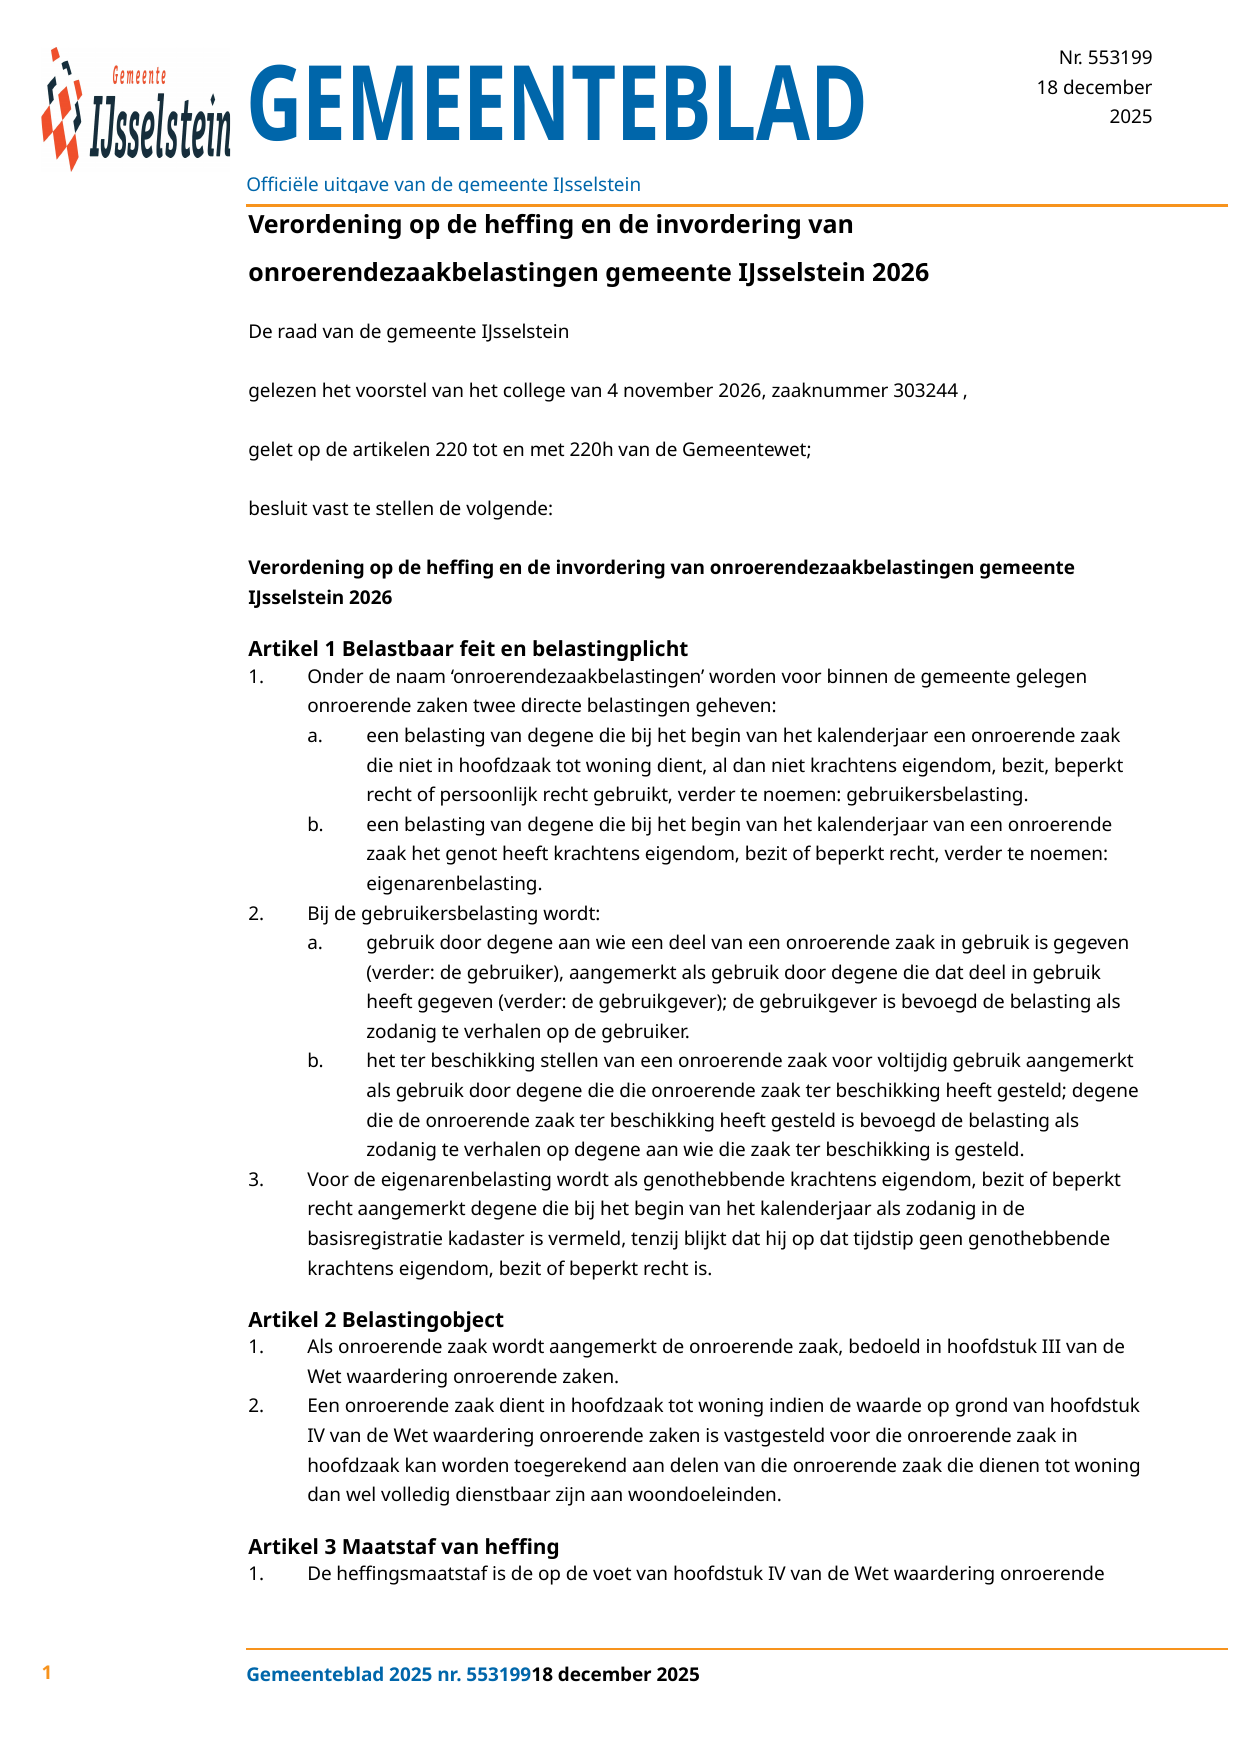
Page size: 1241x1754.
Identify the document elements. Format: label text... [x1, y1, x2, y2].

text Artikel 3 Maatstaf van heffing [248, 1532, 1152, 1560]
list Onder de naam ‘onroerendezaakbelastingen’ worden voor binnen de gemeente gelegen onroerende zaken twee directe belastingen geheven: [248, 663, 1152, 718]
picture [41, 47, 231, 172]
text Artikel 2 Belastingobject [248, 1305, 1152, 1333]
list De heffingsmaatstaf is de op de voet van hoofdstuk IV van de Wet waardering onroerende [248, 1560, 1152, 1586]
list Bij de gebruikersbelasting wordt: [248, 900, 1152, 925]
list een belasting van degene die bij het begin van het kalenderjaar van een onroerende zaak het genot heeft krachtens eigendom, bezit of beperkt recht, verder te noemen: eigenarenbelasting. [307, 811, 1152, 896]
text gelezen het voorstel van het college van 4 november 2026, zaaknummer 303244 , [248, 377, 1152, 403]
list een belasting van degene die bij het begin van het kalenderjaar een onroerende zaak die niet in hoofdzaak tot woning dient, al dan niet krachtens eigendom, bezit, beperkt recht of persoonlijk recht gebruikt, verder te noemen: gebruikersbelasting. [307, 722, 1152, 807]
list gebruik door degene aan wie een deel van een onroerende zaak in gebruik is gegeven (verder: de gebruiker), aangemerkt als gebruik door degene die dat deel in gebruik heeft gegeven (verder: de gebruikgever); de gebruikgever is bevoegd de belasting als zodanig te verhalen op de gebruiker. [307, 929, 1152, 1044]
text Verordening op de heffing en de invordering van onroerendezaakbelastingen gemeente IJsselstein 2026 [248, 554, 1152, 610]
list het ter beschikking stellen van een onroerende zaak voor voltijdig gebruik aangemerkt als gebruik door degene die die onroerende zaak ter beschikking heeft gesteld; degene die de onroerende zaak ter beschikking heeft gesteld is bevoegd de belasting als zodanig te verhalen op degene aan wie die zaak ter beschikking is gesteld. [307, 1048, 1152, 1162]
list Voor de eigenarenbelasting wordt als genothebbende krachtens eigendom, bezit of beperkt recht aangemerkt degene die bij het begin van het kalenderjaar als zodanig in de basisregistratie kadaster is vermeld, tenzij blijkt dat hij op dat tijdstip geen genothebbende krachtens eigendom, bezit of beperkt recht is. [248, 1166, 1152, 1280]
text Artikel 1 Belastbaar feit en belastingplicht [248, 634, 1152, 663]
list Een onroerende zaak dient in hoofdzaak tot woning indien de waarde op grond van hoofdstuk IV van de Wet waardering onroerende zaken is vastgesteld voor die onroerende zaak in hoofdzaak kan worden toegerekend aan delen van die onroerende zaak die dienen tot woning dan wel volledig dienstbaar zijn aan woondoeleinden. [248, 1393, 1152, 1507]
text De raad van de gemeente IJsselstein [248, 318, 1152, 344]
list Als onroerende zaak wordt aangemerkt de onroerende zaak, bedoeld in hoofdstuk III van de Wet waardering onroerende zaken. [248, 1333, 1152, 1389]
text Verordening op de heffing en de invordering van onroerendezaakbelastingen gemeente IJsselstein 2026 [248, 207, 1152, 288]
text besluit vast te stellen de volgende: [248, 495, 1152, 521]
text gelet op de artikelen 220 tot en met 220h van de Gemeentewet; [248, 436, 1152, 462]
